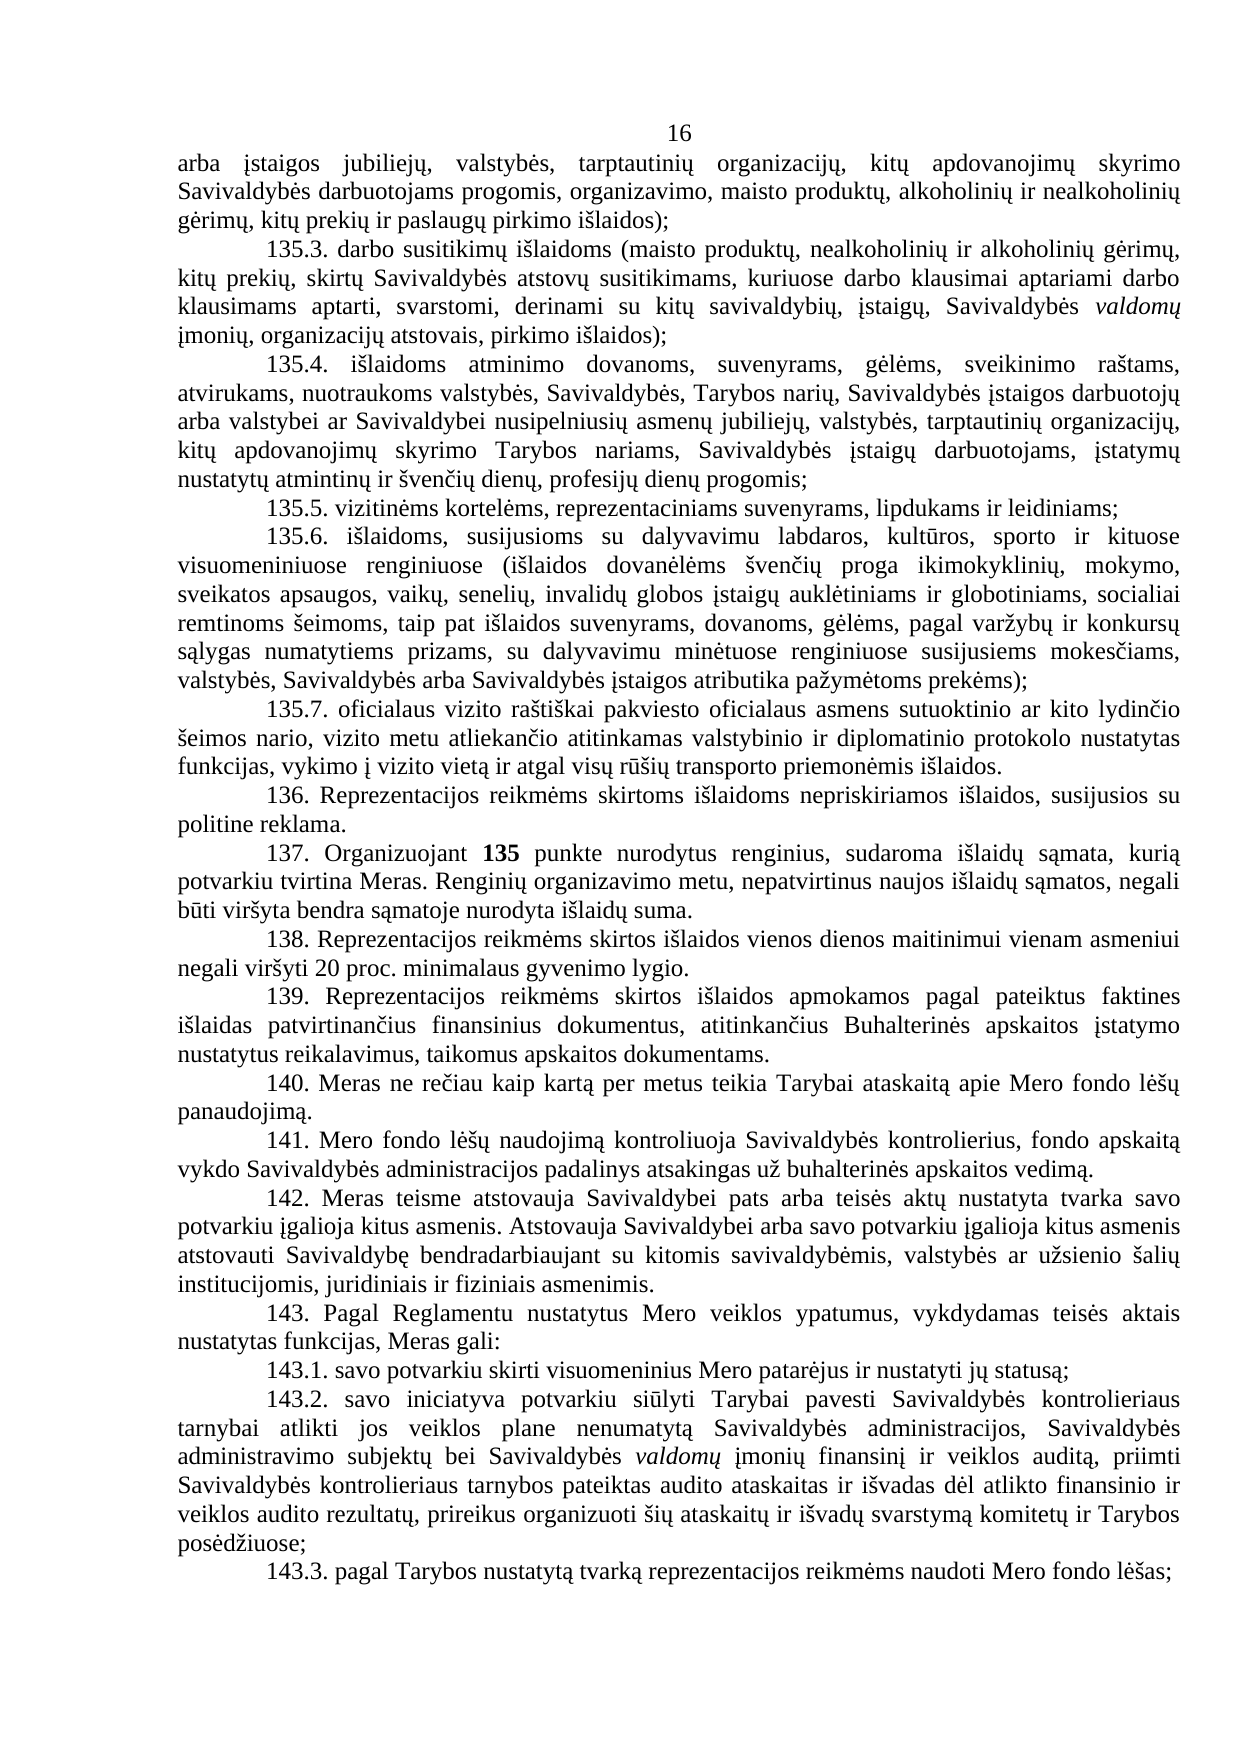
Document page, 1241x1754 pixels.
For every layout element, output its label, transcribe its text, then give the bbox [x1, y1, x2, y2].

text 137. Organizuojant 135 punkte nurodytus renginius, sudaroma išlaidų sąmata, kurią potvarkiu tvirtina Meras. Renginių organizavimo metu, nepatvirtinus naujos išlaidų sąmatos, negali būti viršyta bendra sąmatoje nurodyta išlaidų suma. [177, 838, 1181, 924]
text 135.6. išlaidoms, susijusioms su dalyvavimu labdaros, kultūros, sporto ir kituose visuomeniniuose renginiuose (išlaidos dovanėlėms švenčių proga ikimokyklinių, mokymo, sveikatos apsaugos, vaikų, senelių, invalidų globos įstaigų auklėtiniams ir globotiniams, socialiai remtinoms šeimoms, taip pat išlaidos suvenyrams, dovanoms, gėlėms, pagal varžybų ir konkursų sąlygas numatytiems prizams, su dalyvavimu minėtuose renginiuose susijusiems mokesčiams, valstybės, Savivaldybės arba Savivaldybės įstaigos atributika pažymėtoms prekėms); [177, 521, 1181, 694]
text 141. Mero fondo lėšų naudojimą kontroliuoja Savivaldybės kontrolierius, fondo apskaitą vykdo Savivaldybės administracijos padalinys atsakingas už buhalterinės apskaitos vedimą. [177, 1125, 1181, 1183]
text 139. Reprezentacijos reikmėms skirtos išlaidos apmokamos pagal pateiktus faktines išlaidas patvirtinančius finansinius dokumentus, atitinkančius Buhalterinės apskaitos įstatymo nustatytus reikalavimus, taikomus apskaitos dokumentams. [177, 981, 1181, 1068]
text 135.7. oficialaus vizito raštiškai pakviesto oficialaus asmens sutuoktinio ar kito lydinčio šeimos nario, vizito metu atliekančio atitinkamas valstybinio ir diplomatinio protokolo nustatytas funkcijas, vykimo į vizito vietą ir atgal visų rūšių transporto priemonėmis išlaidos. [177, 694, 1181, 780]
text 143.3. pagal Tarybos nustatytą tvarką reprezentacijos reikmėms naudoti Mero fondo lėšas; [177, 1556, 1181, 1585]
text 140. Meras ne rečiau kaip kartą per metus teikia Tarybai ataskaitą apie Mero fondo lėšų panaudojimą. [177, 1068, 1181, 1125]
text 135.3. darbo susitikimų išlaidoms (maisto produktų, nealkoholinių ir alkoholinių gėrimų, kitų prekių, skirtų Savivaldybės atstovų susitikimams, kuriuose darbo klausimai aptariami darbo klausimams aptarti, svarstomi, derinami su kitų savivaldybių, įstaigų, Savivaldybės valdomų įmonių, organizacijų atstovais, pirkimo išlaidos); [177, 234, 1181, 349]
text 135.4. išlaidoms atminimo dovanoms, suvenyrams, gėlėms, sveikinimo raštams, atvirukams, nuotraukoms valstybės, Savivaldybės, Tarybos narių, Savivaldybės įstaigos darbuotojų arba valstybei ar Savivaldybei nusipelniusių asmenų jubiliejų, valstybės, tarptautinių organizacijų, kitų apdovanojimų skyrimo Tarybos nariams, Savivaldybės įstaigų darbuotojams, įstatymų nustatytų atmintinų ir švenčių dienų, profesijų dienų progomis; [177, 349, 1181, 493]
text 138. Reprezentacijos reikmėms skirtos išlaidos vienos dienos maitinimui vienam asmeniui negali viršyti 20 proc. minimalaus gyvenimo lygio. [177, 924, 1181, 981]
text 143. Pagal Reglamentu nustatytus Mero veiklos ypatumus, vykdydamas teisės aktais nustatytas funkcijas, Meras gali: [177, 1298, 1181, 1355]
text 143.2. savo iniciatyva potvarkiu siūlyti Tarybai pavesti Savivaldybės kontrolieriaus tarnybai atlikti jos veiklos plane nenumatytą Savivaldybės administracijos, Savivaldybės administravimo subjektų bei Savivaldybės valdomų įmonių finansinį ir veiklos auditą, priimti Savivaldybės kontrolieriaus tarnybos pateiktas audito ataskaitas ir išvadas dėl atlikto finansinio ir veiklos audito rezultatų, prireikus organizuoti šių ataskaitų ir išvadų svarstymą komitetų ir Tarybos posėdžiuose; [177, 1384, 1181, 1556]
text 143.1. savo potvarkiu skirti visuomeninius Mero patarėjus ir nustatyti jų statusą; [177, 1355, 1181, 1384]
text 135.5. vizitinėms kortelėms, reprezentaciniams suvenyrams, lipdukams ir leidiniams; [177, 493, 1181, 521]
text 142. Meras teisme atstovauja Savivaldybei pats arba teisės aktų nustatyta tvarka savo potvarkiu įgalioja kitus asmenis. Atstovauja Savivaldybei arba savo potvarkiu įgalioja kitus asmenis atstovauti Savivaldybę bendradarbiaujant su kitomis savivaldybėmis, valstybės ar užsienio šalių institucijomis, juridiniais ir fiziniais asmenimis. [177, 1183, 1181, 1298]
text arba įstaigos jubiliejų, valstybės, tarptautinių organizacijų, kitų apdovanojimų skyrimo Savivaldybės darbuotojams progomis, organizavimo, maisto produktų, alkoholinių ir nealkoholinių gėrimų, kitų prekių ir paslaugų pirkimo išlaidos); [177, 148, 1181, 234]
text 136. Reprezentacijos reikmėms skirtoms išlaidoms nepriskiriamos išlaidos, susijusios su politine reklama. [177, 780, 1181, 838]
